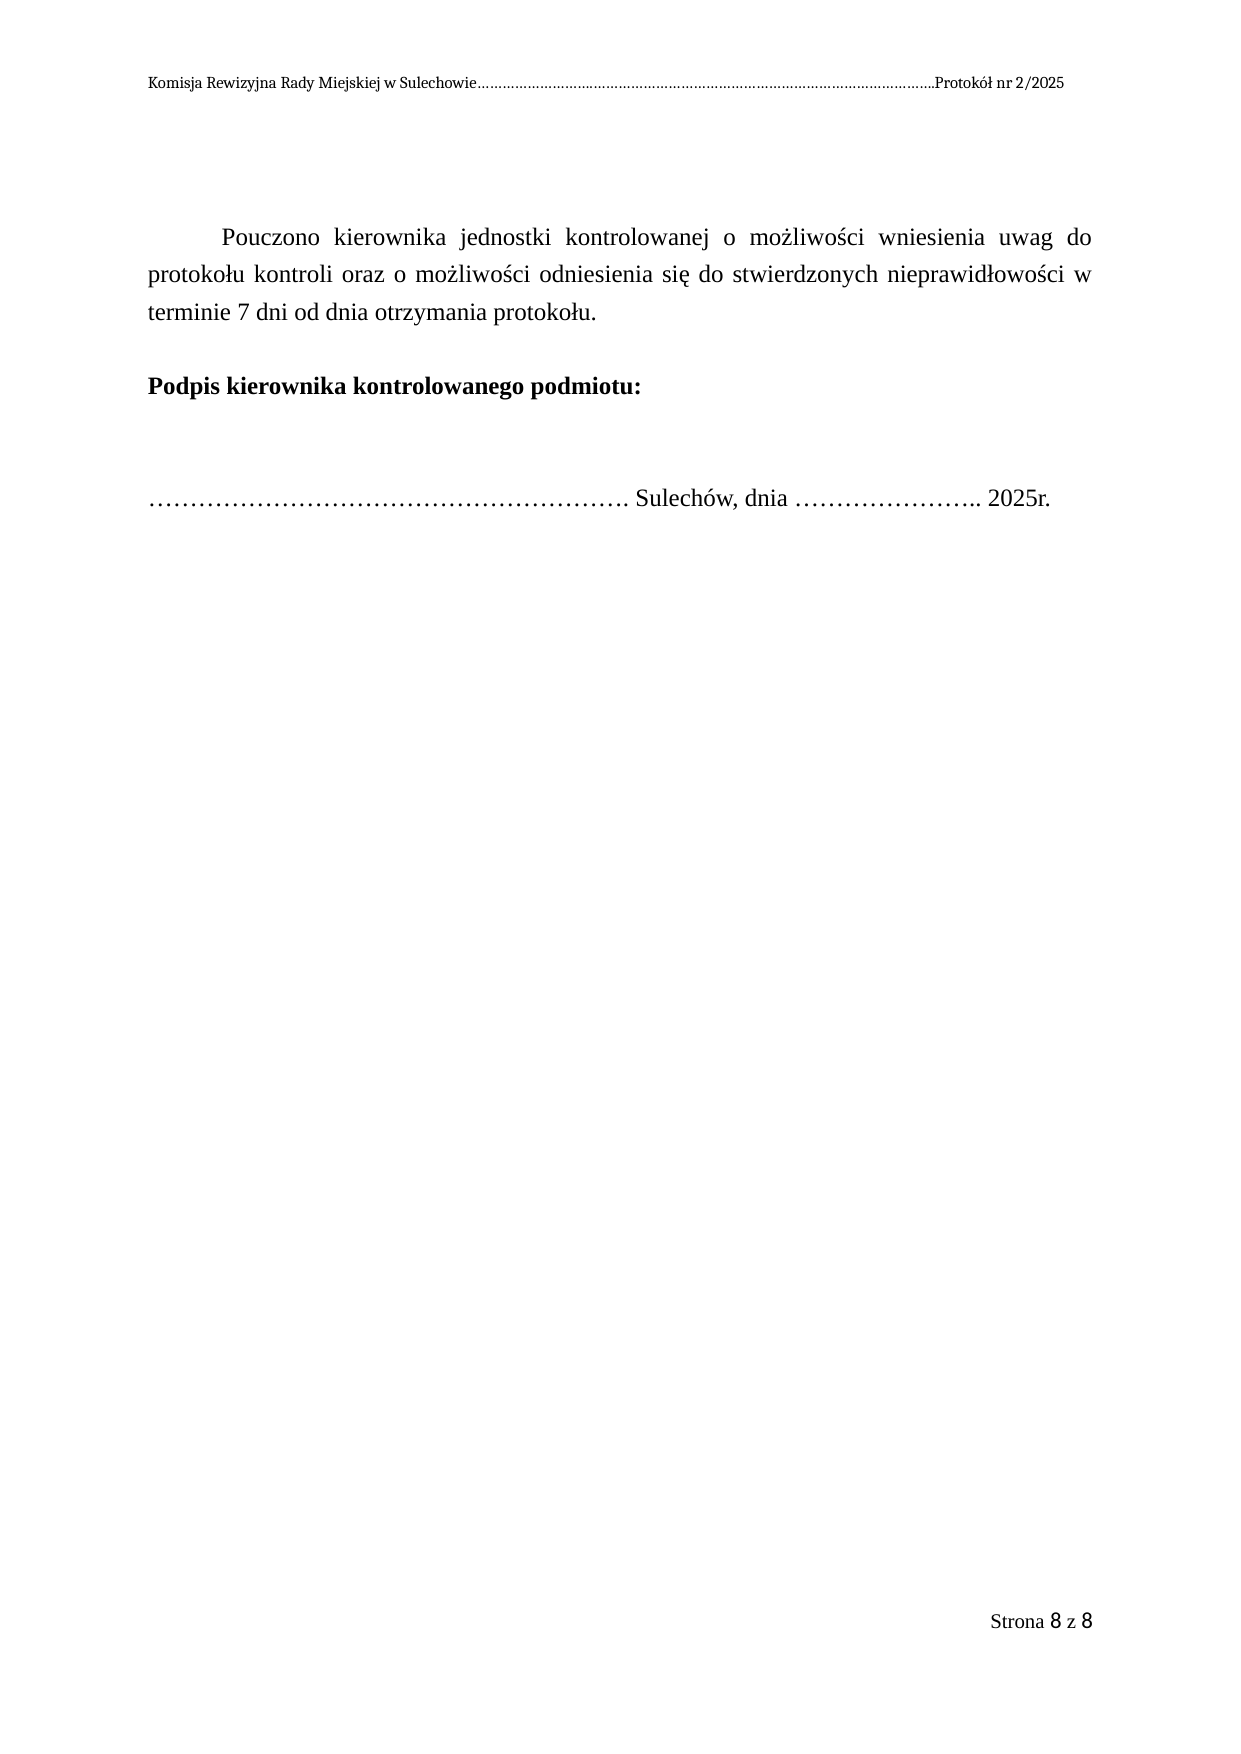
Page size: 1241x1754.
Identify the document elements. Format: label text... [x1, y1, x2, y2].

text Pouczono kierownika jednostki kontrolowanej o możliwości wniesienia uwag do protokołu kontroli oraz o możliwości odniesienia się do stwierdzonych nieprawidłowości w terminie 7 dni od dnia otrzymania protokołu. [148, 222, 1093, 326]
text …………………………………………………. Sulechów, dnia ………………….. 2025r. [148, 483, 1093, 512]
text Podpis kierownika kontrolowanego podmiotu: [148, 371, 1093, 400]
